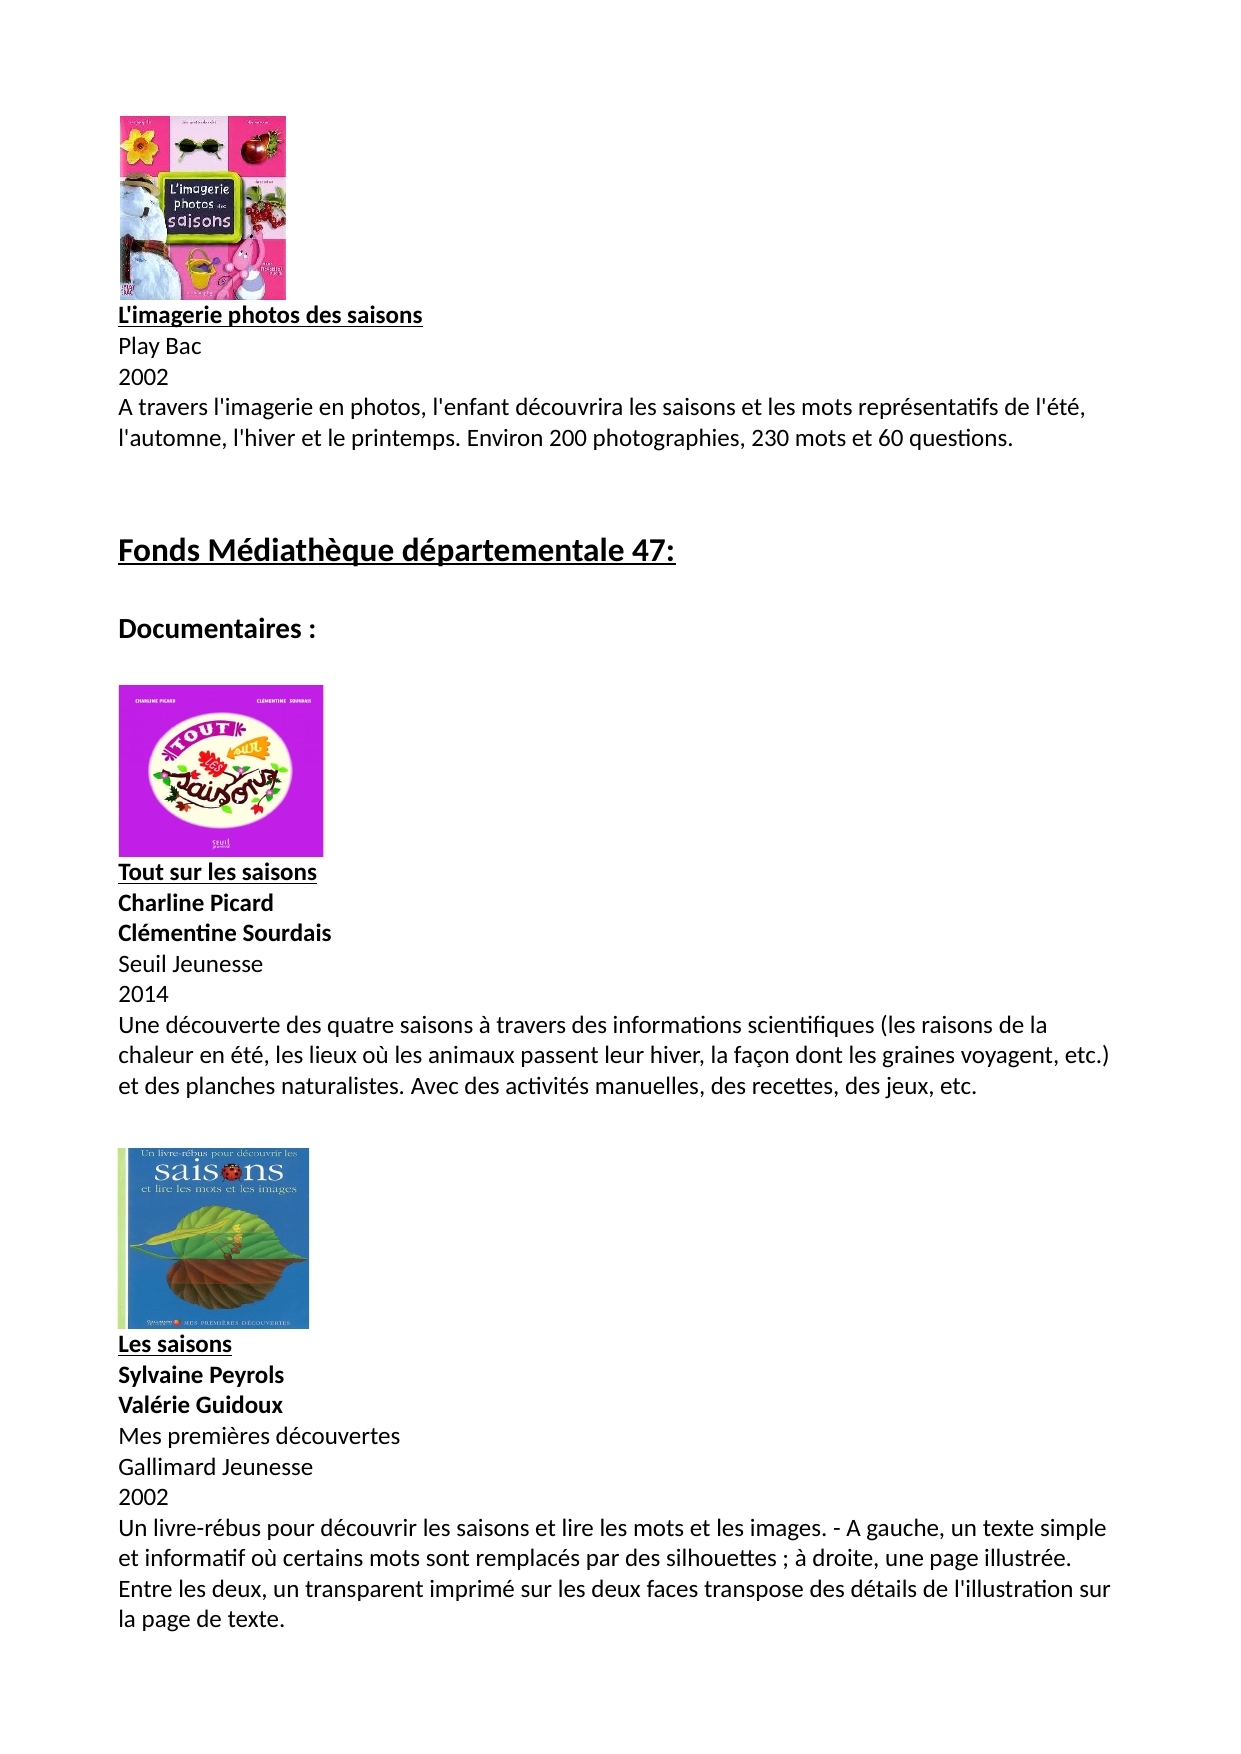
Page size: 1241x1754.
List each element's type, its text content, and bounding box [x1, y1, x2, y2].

text L'imagerie photos des saisons [118, 118, 1122, 330]
text Sylvaine Peyrols [118, 1359, 1122, 1390]
text Une découverte des quatre saisons à travers des informations scientifiques (les raisons de la chaleur en été, les lieux où les animaux passent leur hiver, la façon dont les graines voyagent, etc.) et des planches naturalistes. Avec des activités manuelles, des recettes, des jeux, etc. [118, 1009, 1122, 1101]
text Charline Picard [118, 887, 1122, 917]
text Valérie Guidoux [118, 1390, 1122, 1420]
text Gallimard Jeunesse [118, 1451, 1122, 1481]
text 2002 [118, 1481, 1122, 1512]
text Documentaires : [118, 610, 1122, 646]
text Un livre-rébus pour découvrir les saisons et lire les mots et les images. - A gauche, un texte simple et informatif où certains mots sont remplacés par des silhouettes ; à droite, une page illustrée. Entre les deux, un transparent imprimé sur les deux faces transpose des détails de l'illustration sur la page de texte. [118, 1512, 1122, 1634]
text 2002 [118, 361, 1122, 391]
text A travers l'imagerie en photos, l'enfant découvrira les saisons et les mots représentatifs de l'été, l'automne, l'hiver et le printemps. Environ 200 photographies, 230 mots et 60 questions. [118, 391, 1122, 452]
text Fonds Médiathèque départementale 47: [118, 529, 1122, 569]
text Les saisons [118, 1131, 1122, 1359]
text Play Bac [118, 330, 1122, 361]
text Mes premières découvertes [118, 1420, 1122, 1451]
text 2014 [118, 978, 1122, 1009]
text Tout sur les saisons [118, 681, 1122, 887]
text Seuil Jeunesse [118, 948, 1122, 978]
text Clémentine Sourdais [118, 917, 1122, 948]
